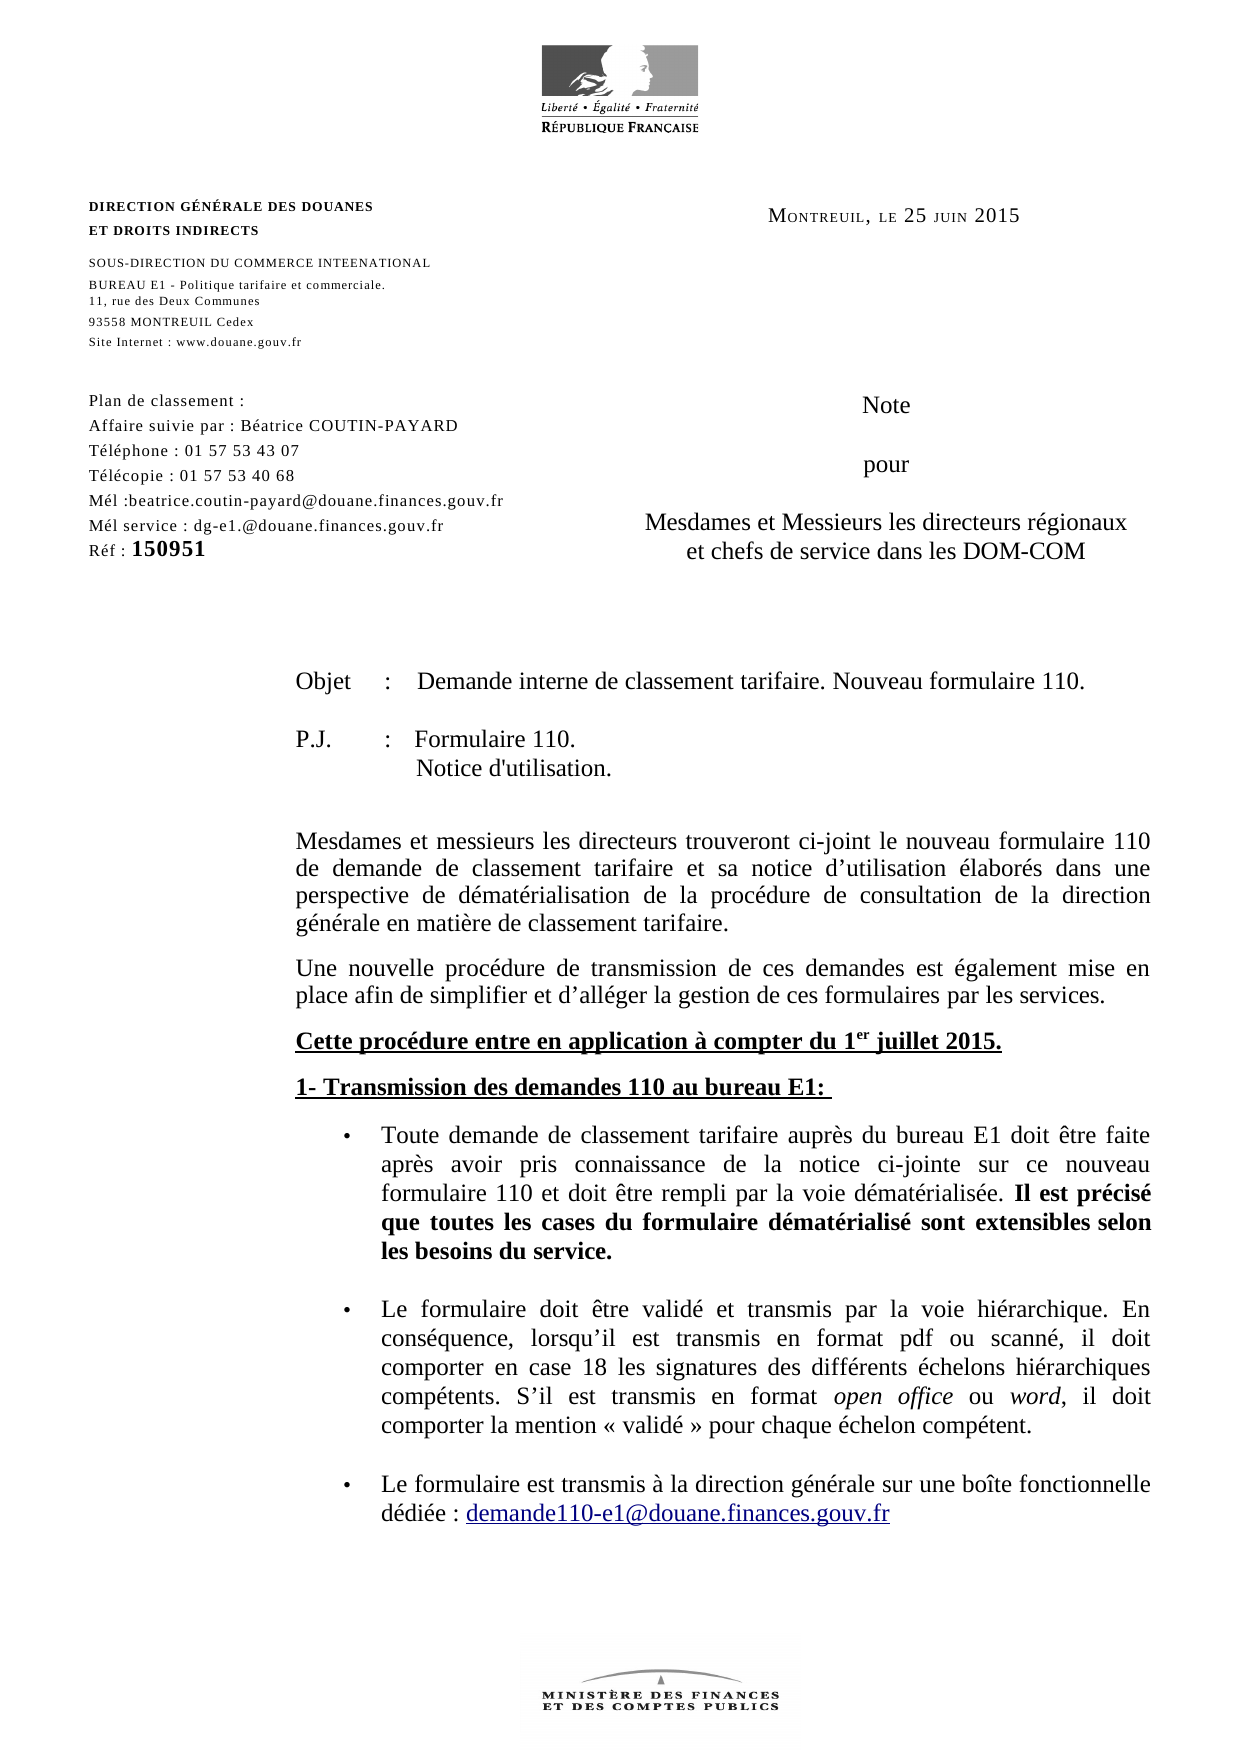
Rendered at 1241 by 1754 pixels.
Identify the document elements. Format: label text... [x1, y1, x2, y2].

table_header DIRECTION GÉNÉRALE DES DOUANES ET DROITS INDIRECTS SOUS-DIRECTION DU COMMERCE INTEENATIONAL BUREAU E1 - Politique tarifaire et commerciale. 11, rue des Deux Communes 93558 MONTREUIL Cedex Site Internet : www.douane.gouv.fr [81, 192, 761, 349]
list Le formulaire est transmis à la direction générale sur une boîte fonctionnelle dédiée : demande110-e1@douane.finances.gouv.fr [343, 1468, 1151, 1527]
table_cell [81, 724, 288, 782]
text Cette procédure entre en application à compter du 1er juillet 2015. [295, 1028, 1151, 1055]
list Toute demande de classement tarifaire auprès du bureau E1 doit être faite après avoir pris connaissance de la notice ci-jointe sur ce nouveau formulaire 110 et doit être rempli par la voie dématérialisée. Il est précisé que toutes les cases du formulaire dématérialisé sont extensibles selon les besoins du service. [343, 1120, 1151, 1265]
picture [541, 44, 699, 133]
table_header Objet [288, 666, 377, 724]
table_cell P.J. [288, 724, 377, 782]
table_header Montreuil, le 25 juin 2015 [761, 192, 1152, 349]
table_cell Plan de classement : Affaire suivie par : Béatrice COUTIN-PAYARD Téléphone : 01 57 53 43 07 Télécopie : 01 57 53 40 68 Mél :beatrice.coutin-payard@douane.finances.gouv.fr Mél service : dg-e1.@douane.finances.gouv.fr Réf : 150951 [81, 349, 620, 594]
table_cell Formulaire 110. Notice d'utilisation. [410, 724, 1152, 782]
picture [520, 1633, 802, 1750]
text Une nouvelle procédure de transmission de ces demandes est également mise en place afin de simplifier et d’alléger la gestion de ces formulaires par les services. [295, 955, 1151, 1009]
table_header Demande interne de classement tarifaire. Nouveau formulaire 110. [410, 666, 1152, 724]
table_cell Note pour Mesdames et Messieurs les directeurs régionaux et chefs de service dans les DOM-COM [620, 349, 1152, 594]
list Le formulaire doit être validé et transmis par la voie hiérarchique. En conséquence, lorsqu’il est transmis en format pdf ou scanné, il doit comporter en case 18 les signatures des différents échelons hiérarchiques compétents. S’il est transmis en format open office ou word, il doit comporter la mention « validé » pour chaque échelon compétent. [343, 1294, 1151, 1439]
table_header : [377, 666, 409, 724]
table_header [81, 666, 288, 724]
text Mesdames et messieurs les directeurs trouveront ci-joint le nouveau formulaire 110 de demande de classement tarifaire et sa notice d’utilisation élaborés dans une perspective de dématérialisation de la procédure de consultation de la direction générale en matière de classement tarifaire. [295, 828, 1151, 936]
table_cell : [377, 724, 409, 782]
text 1- Transmission des demandes 110 au bureau E1: [295, 1074, 1151, 1101]
